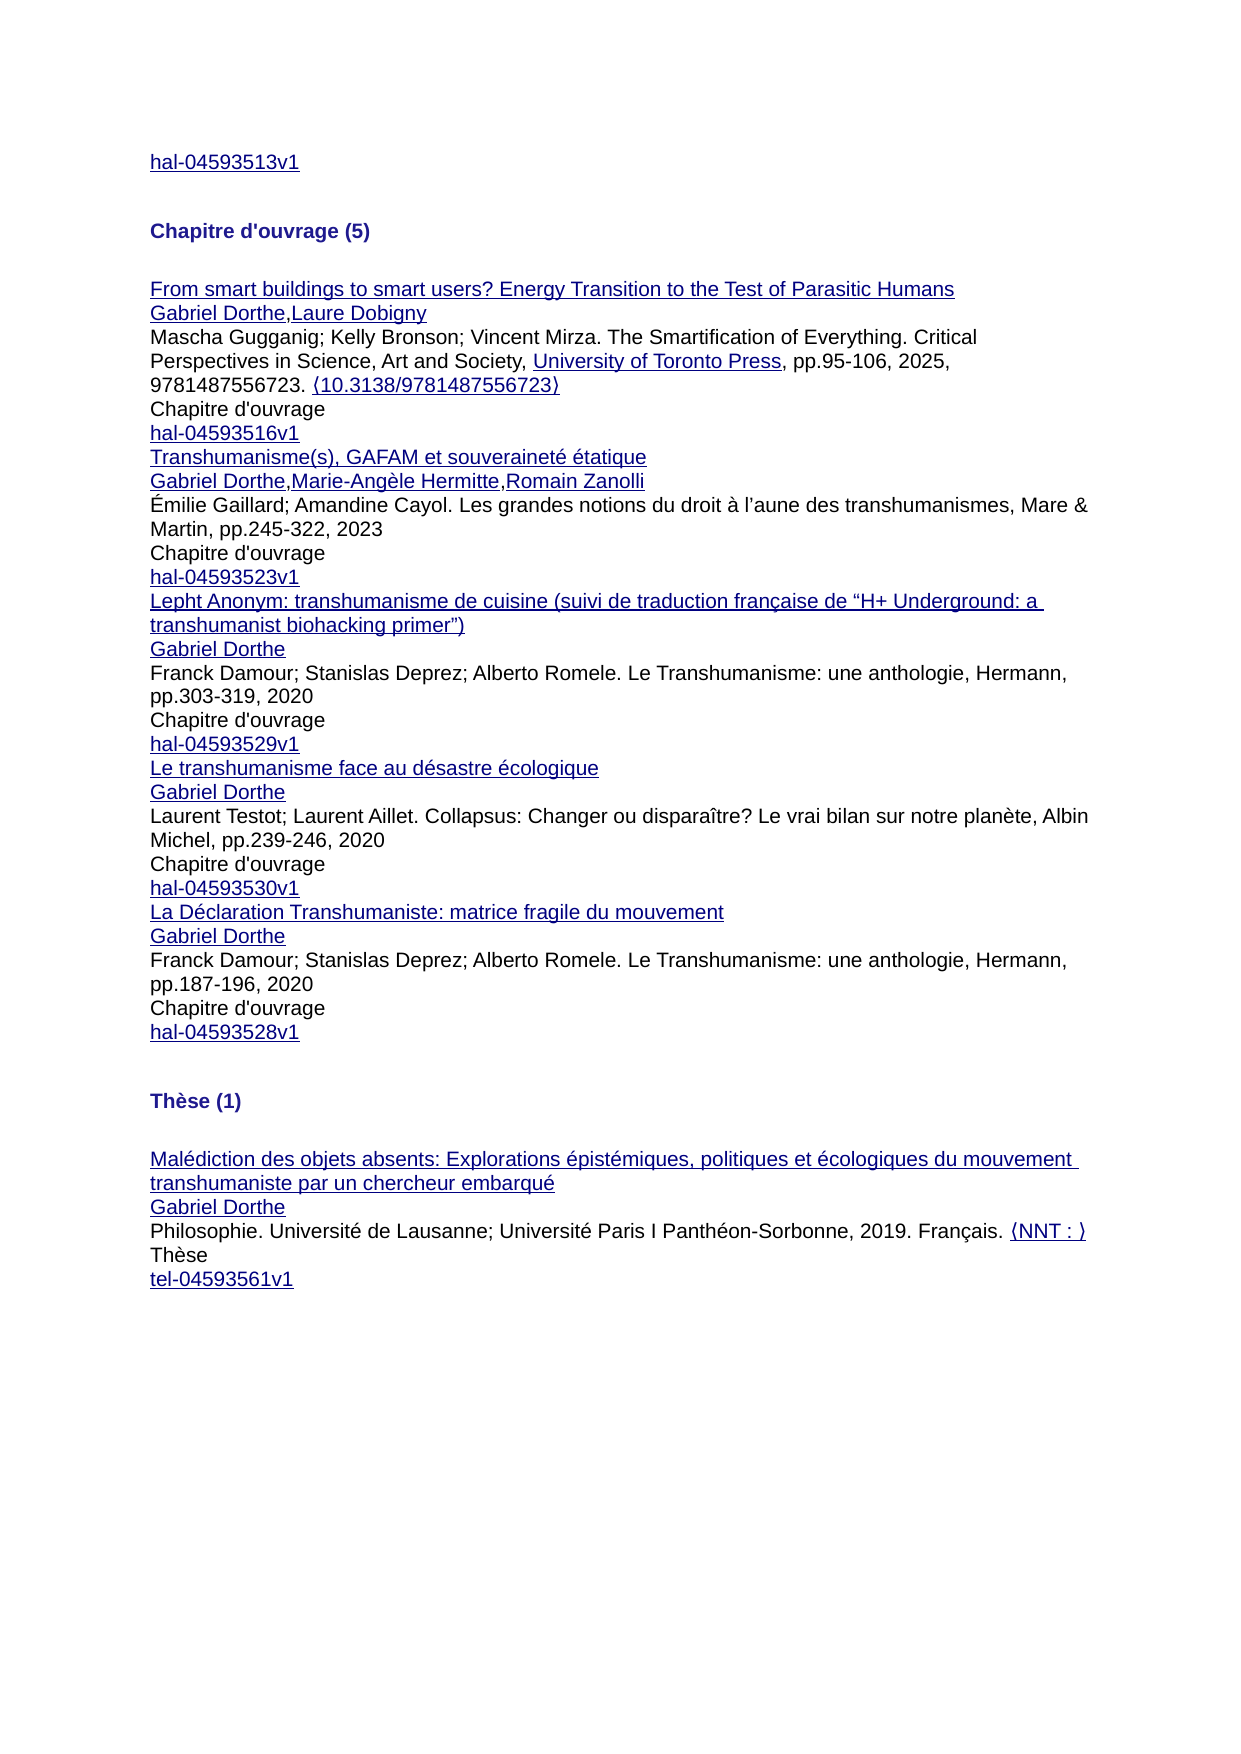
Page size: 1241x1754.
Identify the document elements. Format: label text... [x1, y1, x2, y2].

subtitle Chapitre d'ouvrage (5) [150, 219, 1090, 243]
table_cell Le transhumanisme face au désastre écologique Gabriel Dorthe Laurent Testot; Laurent Aillet. Collapsus: Changer ou disparaître? Le vrai bilan sur notre planète, Albin Michel, pp.239-246, 2020 Chapitre d'ouvrage hal-04593530v1 [150, 756, 1090, 900]
table_cell Transhumanisme(s), GAFAM et souveraineté étatique Gabriel Dorthe,Marie-Angèle Hermitte,Romain Zanolli Émilie Gaillard; Amandine Cayol. Les grandes notions du droit à l’aune des transhumanismes, Mare & Martin, pp.245‑322, 2023 Chapitre d'ouvrage hal-04593523v1 [150, 445, 1090, 588]
table_cell Lepht Anonym: transhumanisme de cuisine (suivi de traduction française de “H+ Underground: a transhumanist biohacking primer”) Gabriel Dorthe Franck Damour; Stanislas Deprez; Alberto Romele. Le Transhumanisme: une anthologie, Hermann, pp.303‑319, 2020 Chapitre d'ouvrage hal-04593529v1 [150, 589, 1090, 756]
table_header From smart buildings to smart users? Energy Transition to the Test of Parasitic Humans Gabriel Dorthe,Laure Dobigny Mascha Gugganig; Kelly Bronson; Vincent Mirza. The Smartification of Everything. Critical Perspectives in Science, Art and Society, University of Toronto Press, pp.95-106, 2025, 9781487556723. ⟨10.3138/9781487556723⟩ Chapitre d'ouvrage hal-04593516v1 [150, 277, 1090, 445]
table_header Malédiction des objets absents: Explorations épistémiques, politiques et écologiques du mouvement transhumaniste par un chercheur embarqué Gabriel Dorthe Philosophie. Université de Lausanne; Université Paris I Panthéon-Sorbonne, 2019. Français. ⟨NNT : ⟩ Thèse tel-04593561v1 [150, 1147, 1090, 1291]
table_header hal-04593513v1 [150, 150, 1090, 174]
table_cell La Déclaration Transhumaniste: matrice fragile du mouvement Gabriel Dorthe Franck Damour; Stanislas Deprez; Alberto Romele. Le Transhumanisme: une anthologie, Hermann, pp.187‑196, 2020 Chapitre d'ouvrage hal-04593528v1 [150, 900, 1090, 1044]
subtitle Thèse (1) [150, 1088, 1090, 1112]
